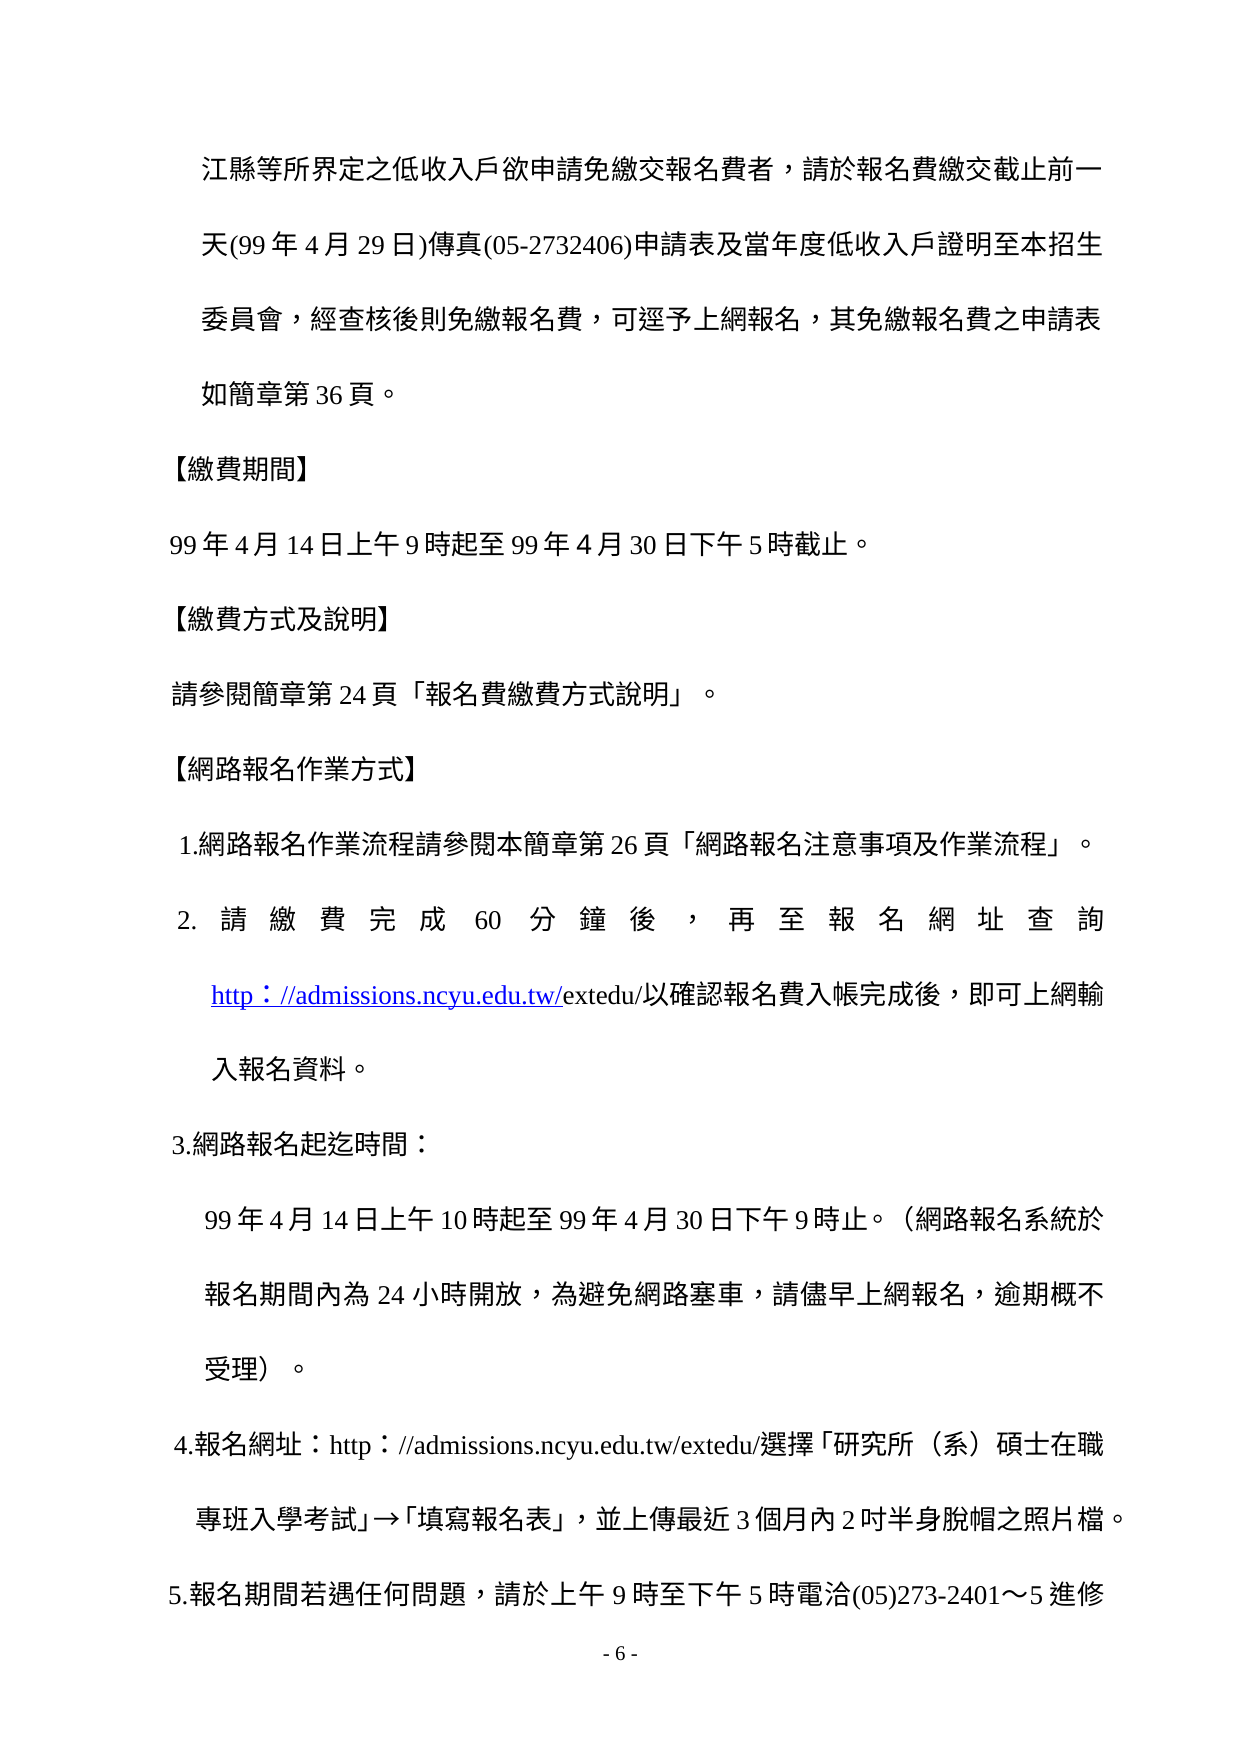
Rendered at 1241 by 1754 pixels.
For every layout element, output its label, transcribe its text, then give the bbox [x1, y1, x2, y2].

text 請參閱簡章第24頁「報名費繳費方式說明」。 [136, 655, 1104, 730]
text 5.報名期間若遇任何問題，請於上午9時至下午5時電洽(05)273-2401～5進修 [168, 1555, 1104, 1630]
text 99年4月14日上午10時起至99年4月30日下午9時止。（網路報名系統於報名期間內為 24 小時開放，為避免網路塞車，請儘早上網報名，逾期概不受理）。 [204, 1180, 1104, 1405]
text 【網路報名作業方式】 [161, 730, 1104, 805]
text 4.報名網址：http：//admissions.ncyu.edu.tw/extedu/選擇「研究所（系）碩士在職專班入學考試」→「填寫報名表」，並上傳最近3個月內2吋半身脫帽之照片檔。 [173, 1405, 1104, 1555]
text 99年4月14日上午9時起至99年4月30日下午5時截止。 [136, 505, 1104, 580]
text 【繳費方式及說明】 [161, 580, 1104, 655]
text 江縣等所界定之低收入戶欲申請免繳交報名費者，請於報名費繳交截止前一天(99年4月29日)傳真(05-2732406)申請表及當年度低收入戶證明至本招生委員會，經查核後則免繳報名費，可逕予上網報名，其免繳報名費之申請表如簡章第36頁。 [127, 130, 1104, 430]
text 2.請繳費完成60分鐘後，再至報名網址查詢 http：//admissions.ncyu.edu.tw/extedu/以確認報名費入帳完成後，即可上網輸入報名資料。 [177, 880, 1104, 1105]
text 1.網路報名作業流程請參閱本簡章第26頁「網路報名注意事項及作業流程」。 [178, 805, 1104, 880]
text 【繳費期間】 [161, 430, 1104, 505]
text 3.網路報名起迄時間： [136, 1105, 1104, 1180]
